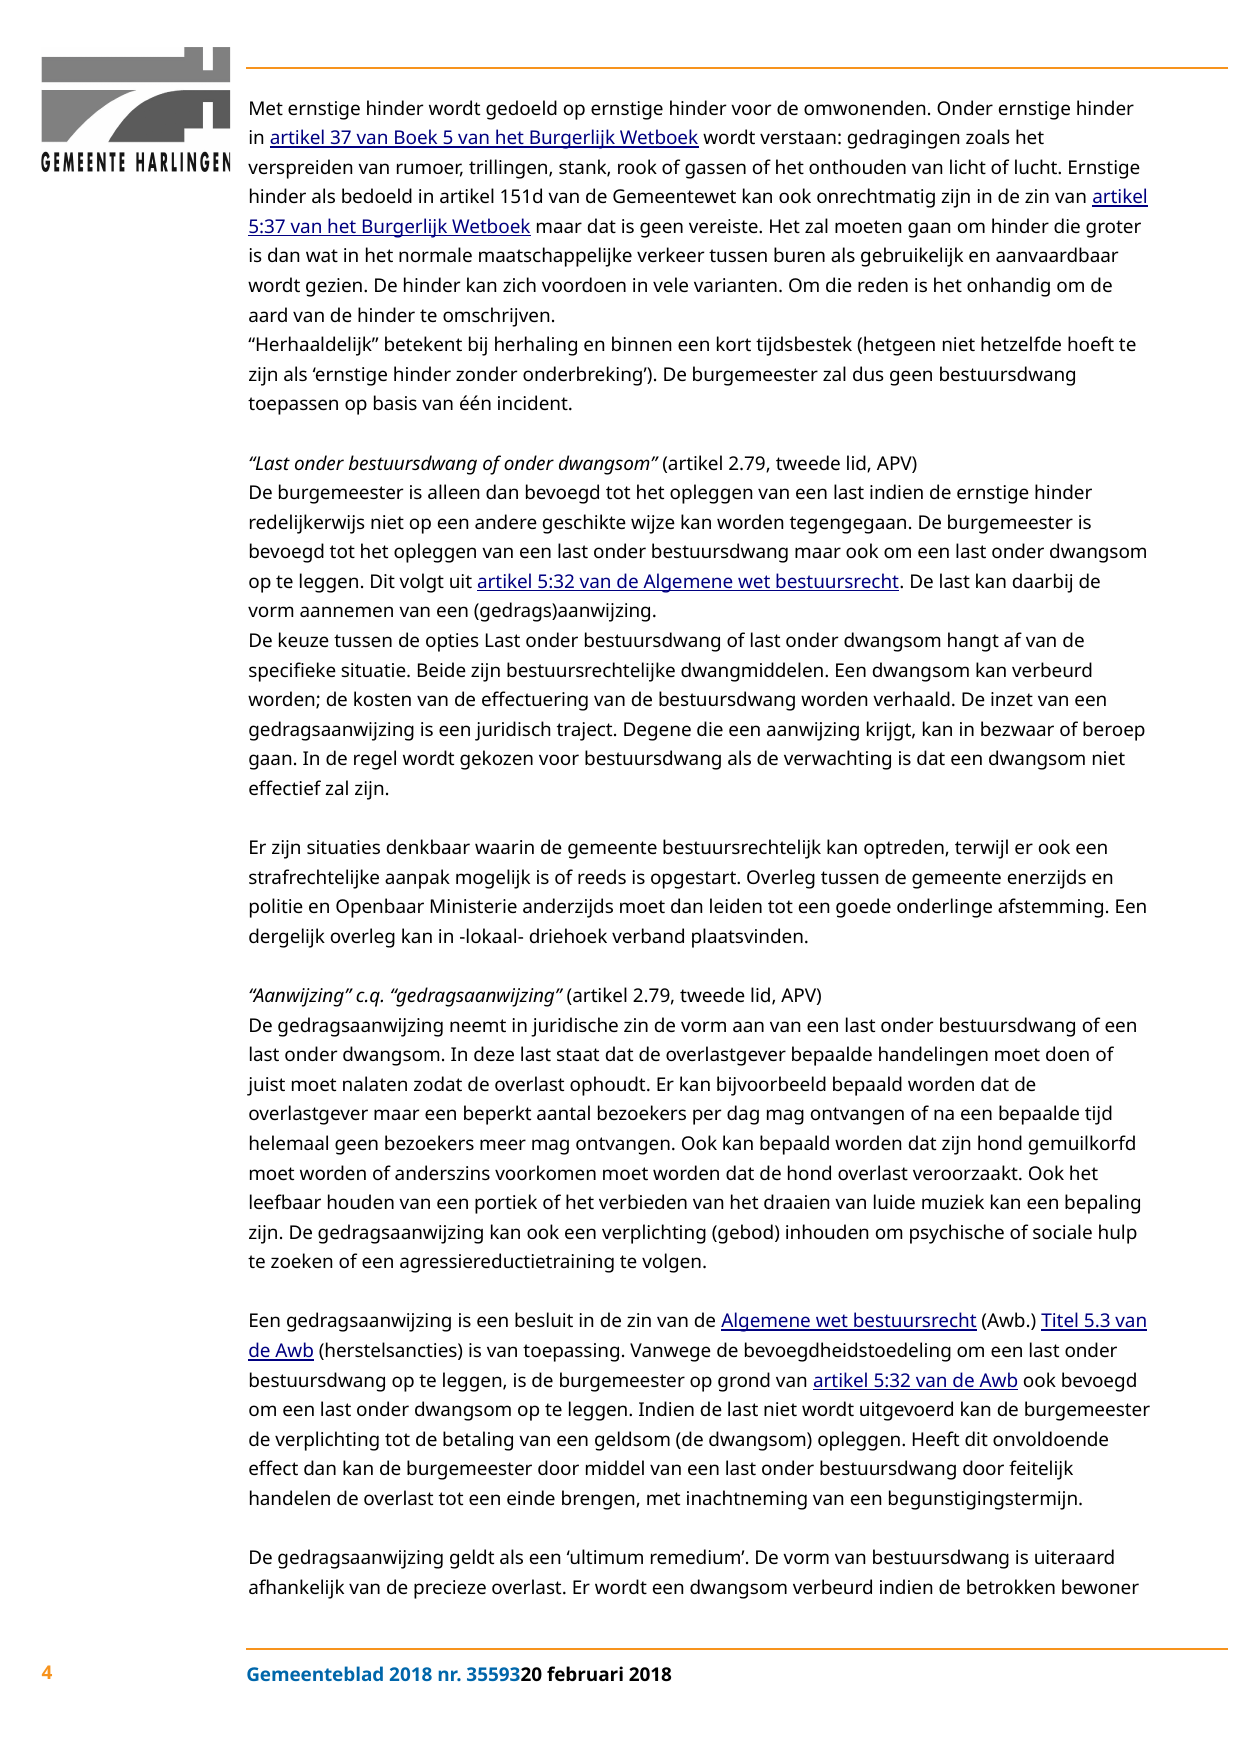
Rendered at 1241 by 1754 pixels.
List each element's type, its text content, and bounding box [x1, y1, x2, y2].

picture [41, 47, 231, 172]
text Er zijn situaties denkbaar waarin de gemeente bestuursrechtelijk kan optreden, terwijl er ook een strafrechtelijke aanpak mogelijk is of reeds is opgestart. Overleg tussen de gemeente enerzijds en politie en Openbaar Ministerie anderzijds moet dan leiden tot een goede onderlinge afstemming. Een dergelijk overleg kan in -lokaal- driehoek verband plaatsvinden. [248, 834, 1152, 949]
text Met ernstige hinder wordt gedoeld op ernstige hinder voor de omwonenden. Onder ernstige hinder in artikel 37 van Boek 5 van het Burgerlijk Wetboek wordt verstaan: gedragingen zoals het verspreiden van rumoer, trillingen, stank, rook of gassen of het onthouden van licht of lucht. Ernstige hinder als bedoeld in artikel 151d van de Gemeentewet kan ook onrechtmatig zijn in de zin van artikel 5:37 van het Burgerlijk Wetboek maar dat is geen vereiste. Het zal moeten gaan om hinder die groter is dan wat in het normale maatschappelijke verkeer tussen buren als gebruikelijk en aanvaardbaar wordt gezien. De hinder kan zich voordoen in vele varianten. Om die reden is het onhandig om de aard van de hinder te omschrijven. [248, 95, 1152, 328]
text De gedragsaanwijzing geldt als een ‘ultimum remedium’. De vorm van bestuursdwang is uiteraard afhankelijk van de precieze overlast. Er wordt een dwangsom verbeurd indien de betrokken bewoner [248, 1544, 1152, 1600]
text “Herhaaldelijk” betekent bij herhaling en binnen een kort tijdsbestek (hetgeen niet hetzelfde hoeft te zijn als ‘ernstige hinder zonder onderbreking’). De burgemeester zal dus geen bestuursdwang toepassen op basis van één incident. [248, 331, 1152, 416]
text “Last onder bestuursdwang of onder dwangsom” (artikel 2.79, tweede lid, APV) [248, 450, 1152, 476]
text De burgemeester is alleen dan bevoegd tot het opleggen van een last indien de ernstige hinder redelijkerwijs niet op een andere geschikte wijze kan worden tegengegaan. De burgemeester is bevoegd tot het opleggen van een last onder bestuursdwang maar ook om een last onder dwangsom op te leggen. Dit volgt uit artikel 5:32 van de Algemene wet bestuursrecht. De last kan daarbij de vorm aannemen van een (gedrags)aanwijzing. [248, 479, 1152, 623]
text “Aanwijzing” c.q. “gedragsaanwijzing” (artikel 2.79, tweede lid, APV) [248, 982, 1152, 1008]
text Een gedragsaanwijzing is een besluit in de zin van de Algemene wet bestuursrecht (Awb.) Titel 5.3 van de Awb (herstelsancties) is van toepassing. Vanwege de bevoegdheidstoedeling om een last onder bestuursdwang op te leggen, is de burgemeester op grond van artikel 5:32 van de Awb ook bevoegd om een last onder dwangsom op te leggen. Indien de last niet wordt uitgevoerd kan de burgemeester de verplichting tot de betaling van een geldsom (de dwangsom) opleggen. Heeft dit onvoldoende effect dan kan de burgemeester door middel van een last onder bestuursdwang door feitelijk handelen de overlast tot een einde brengen, met inachtneming van een begunstigingstermijn. [248, 1308, 1152, 1511]
text De gedragsaanwijzing neemt in juridische zin de vorm aan van een last onder bestuursdwang of een last onder dwangsom. In deze last staat dat de overlastgever bepaalde handelingen moet doen of juist moet nalaten zodat de overlast ophoudt. Er kan bijvoorbeeld bepaald worden dat de overlastgever maar een beperkt aantal bezoekers per dag mag ontvangen of na een bepaalde tijd helemaal geen bezoekers meer mag ontvangen. Ook kan bepaald worden dat zijn hond gemuilkorfd moet worden of anderszins voorkomen moet worden dat de hond overlast veroorzaakt. Ook het leefbaar houden van een portiek of het verbieden van het draaien van luide muziek kan een bepaling zijn. De gedragsaanwijzing kan ook een verplichting (gebod) inhouden om psychische of sociale hulp te zoeken of een agressiereductietraining te volgen. [248, 1012, 1152, 1274]
text De keuze tussen de opties Last onder bestuursdwang of last onder dwangsom hangt af van de specifieke situatie. Beide zijn bestuursrechtelijke dwangmiddelen. Een dwangsom kan verbeurd worden; de kosten van de effectuering van de bestuursdwang worden verhaald. De inzet van een gedragsaanwijzing is een juridisch traject. Degene die een aanwijzing krijgt, kan in bezwaar of beroep gaan. In de regel wordt gekozen voor bestuursdwang als de verwachting is dat een dwangsom niet effectief zal zijn. [248, 627, 1152, 801]
